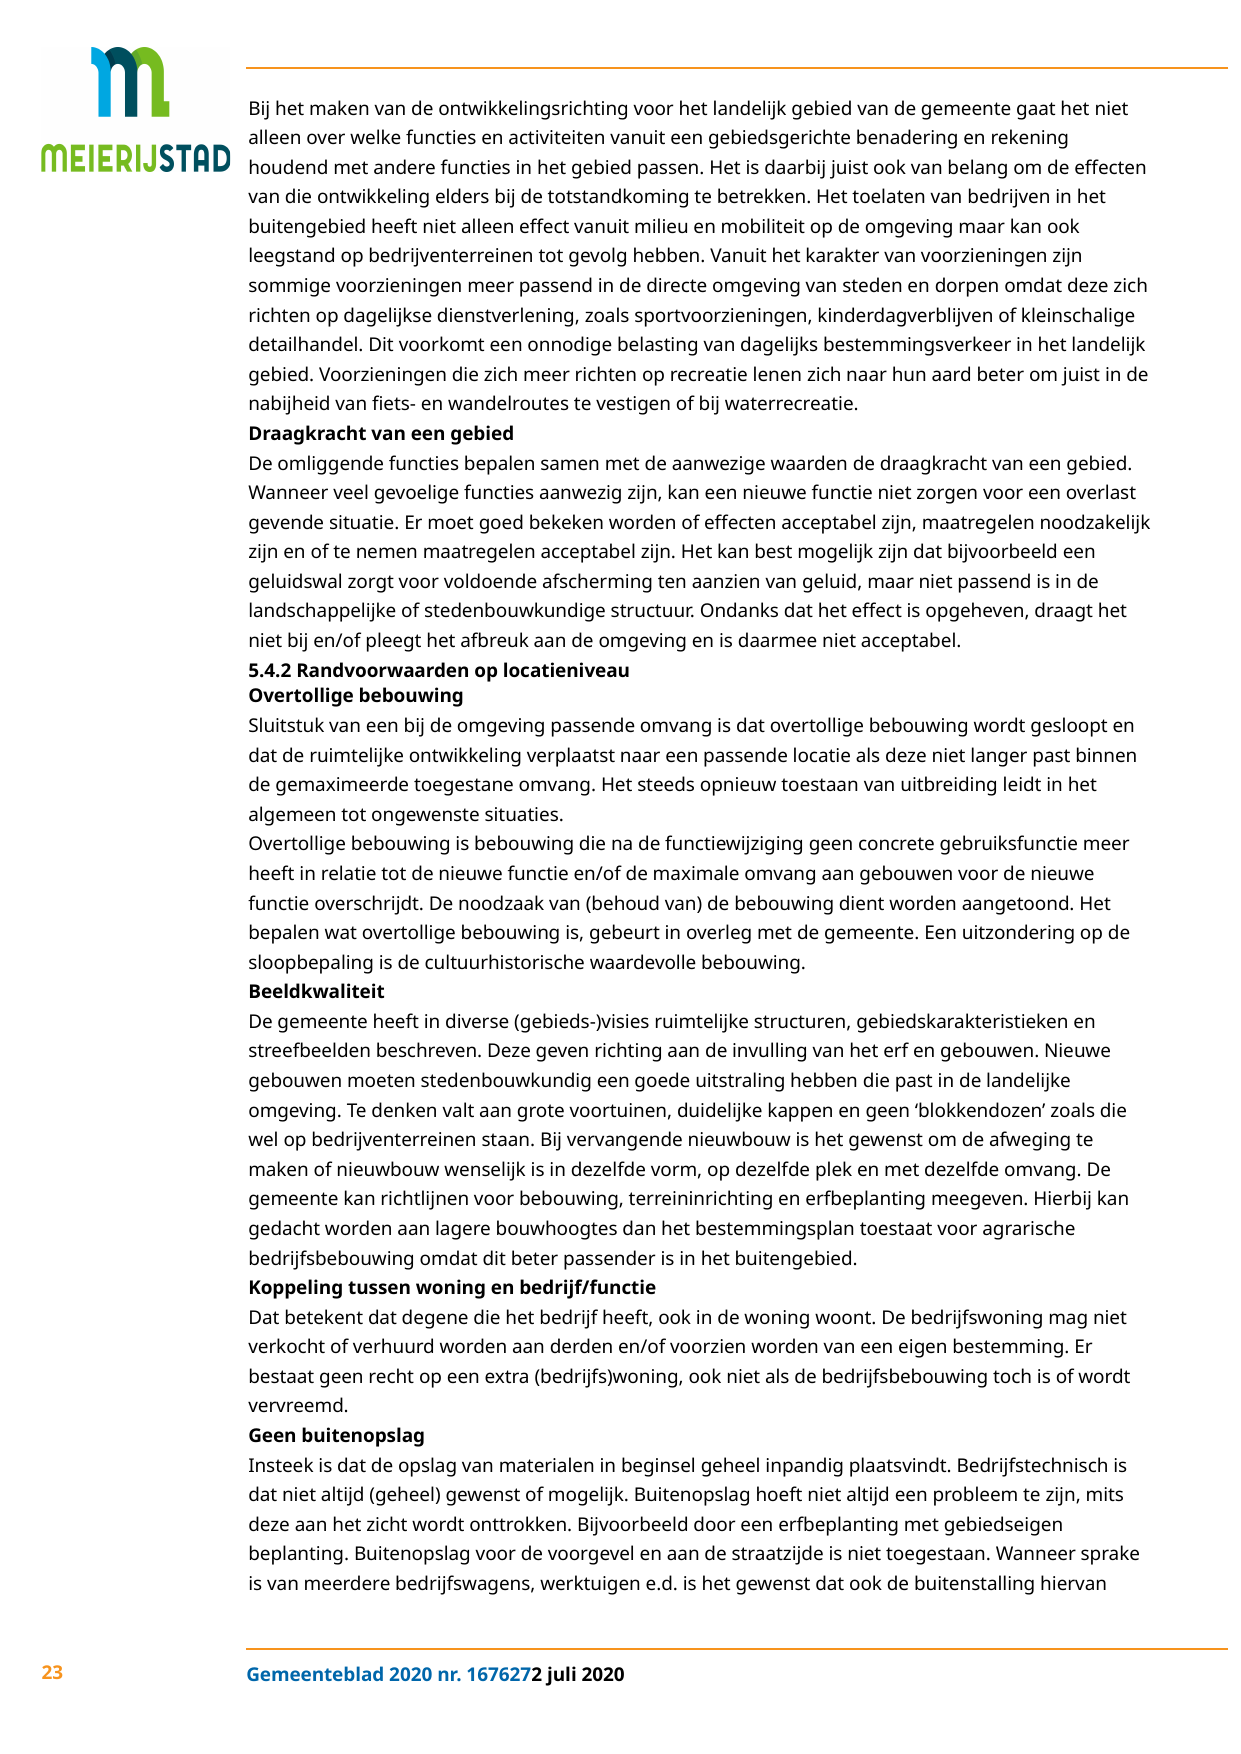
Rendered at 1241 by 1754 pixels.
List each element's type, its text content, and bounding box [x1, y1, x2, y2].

text Bij het maken van de ontwikkelingsrichting voor het landelijk gebied van de gemeente gaat het niet alleen over welke functies en activiteiten vanuit een gebiedsgerichte benadering en rekening houdend met andere functies in het gebied passen. Het is daarbij juist ook van belang om de effecten van die ontwikkeling elders bij de totstandkoming te betrekken. Het toelaten van bedrijven in het buitengebied heeft niet alleen effect vanuit milieu en mobiliteit op de omgeving maar kan ook leegstand op bedrijventerreinen tot gevolg hebben. Vanuit het karakter van voorzieningen zijn sommige voorzieningen meer passend in de directe omgeving van steden en dorpen omdat deze zich richten op dagelijkse dienstverlening, zoals sportvoorzieningen, kinderdagverblijven of kleinschalige detailhandel. Dit voorkomt een onnodige belasting van dagelijks bestemmingsverkeer in het landelijk gebied. Voorzieningen die zich meer richten op recreatie lenen zich naar hun aard beter om juist in de nabijheid van fiets- en wandelroutes te vestigen of bij waterrecreatie. [248, 95, 1152, 416]
picture [41, 47, 231, 172]
text 5.4.2 Randvoorwaarden op locatieniveau [248, 657, 1152, 683]
text Beeldkwaliteit [248, 978, 1152, 1004]
text Dat betekent dat degene die het bedrijf heeft, ook in de woning woont. De bedrijfswoning mag niet verkocht of verhuurd worden aan derden en/of voorzien worden van een eigen bestemming. Er bestaat geen recht op een extra (bedrijfs)woning, ook niet als de bedrijfsbebouwing toch is of wordt vervreemd. [248, 1304, 1152, 1418]
text Sluitstuk van een bij de omgeving passende omvang is dat overtollige bebouwing wordt gesloopt en dat de ruimtelijke ontwikkeling verplaatst naar een passende locatie als deze niet langer past binnen de gemaximeerde toegestane omvang. Het steeds opnieuw toestaan van uitbreiding leidt in het algemeen tot ongewenste situaties. [248, 712, 1152, 827]
text De omliggende functies bepalen samen met de aanwezige waarden de draagkracht van een gebied. Wanneer veel gevoelige functies aanwezig zijn, kan een nieuwe functie niet zorgen voor een overlast gevende situatie. Er moet goed bekeken worden of effecten acceptabel zijn, maatregelen noodzakelijk zijn en of te nemen maatregelen acceptabel zijn. Het kan best mogelijk zijn dat bijvoorbeeld een geluidswal zorgt voor voldoende afscherming ten aanzien van geluid, maar niet passend is in de landschappelijke of stedenbouwkundige structuur. Ondanks dat het effect is opgeheven, draagt het niet bij en/of pleegt het afbreuk aan de omgeving en is daarmee niet acceptabel. [248, 450, 1152, 653]
text Overtollige bebouwing [248, 683, 1152, 708]
text De gemeente heeft in diverse (gebieds-)visies ruimtelijke structuren, gebiedskarakteristieken en streefbeelden beschreven. Deze geven richting aan de invulling van het erf en gebouwen. Nieuwe gebouwen moeten stedenbouwkundig een goede uitstraling hebben die past in de landelijke omgeving. Te denken valt aan grote voortuinen, duidelijke kappen en geen ‘blokkendozen’ zoals die wel op bedrijventerreinen staan. Bij vervangende nieuwbouw is het gewenst om de afweging te maken of nieuwbouw wenselijk is in dezelfde vorm, op dezelfde plek en met dezelfde omvang. De gemeente kan richtlijnen voor bebouwing, terreininrichting en erfbeplanting meegeven. Hierbij kan gedacht worden aan lagere bouwhoogtes dan het bestemmingsplan toestaat voor agrarische bedrijfsbebouwing omdat dit beter passender is in het buitengebied. [248, 1008, 1152, 1270]
text Insteek is dat de opslag van materialen in beginsel geheel inpandig plaatsvindt. Bedrijfstechnisch is dat niet altijd (geheel) gewenst of mogelijk. Buitenopslag hoeft niet altijd een probleem te zijn, mits deze aan het zicht wordt onttrokken. Bijvoorbeeld door een erfbeplanting met gebiedseigen beplanting. Buitenopslag voor de voorgevel en aan de straatzijde is niet toegestaan. Wanneer sprake is van meerdere bedrijfswagens, werktuigen e.d. is het gewenst dat ook de buitenstalling hiervan [248, 1452, 1152, 1596]
text Geen buitenopslag [248, 1422, 1152, 1448]
text Koppeling tussen woning en bedrijf/functie [248, 1274, 1152, 1300]
text Draagkracht van een gebied [248, 420, 1152, 446]
text Overtollige bebouwing is bebouwing die na de functiewijziging geen concrete gebruiksfunctie meer heeft in relatie tot de nieuwe functie en/of de maximale omvang aan gebouwen voor de nieuwe functie overschrijdt. De noodzaak van (behoud van) de bebouwing dient worden aangetoond. Het bepalen wat overtollige bebouwing is, gebeurt in overleg met de gemeente. Een uitzondering op de sloopbepaling is de cultuurhistorische waardevolle bebouwing. [248, 831, 1152, 974]
